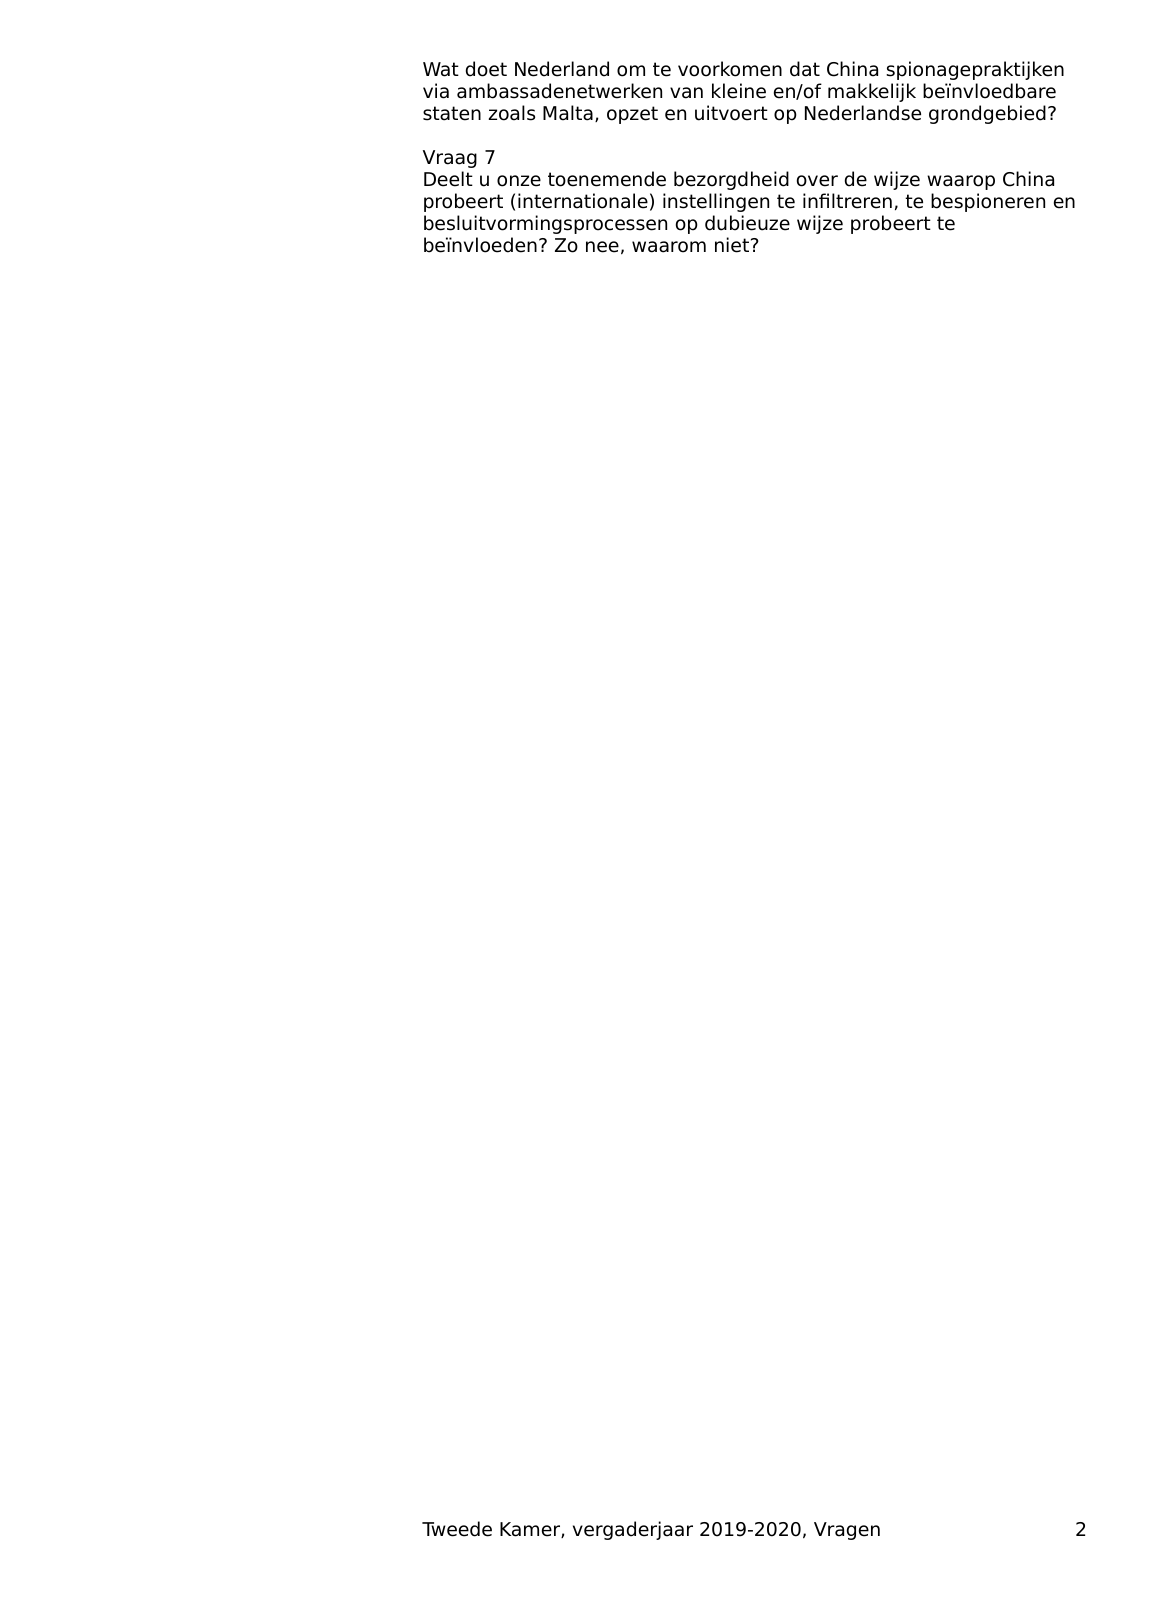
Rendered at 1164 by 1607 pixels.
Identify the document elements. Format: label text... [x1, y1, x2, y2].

text Wat doet Nederland om te voorkomen dat China spionagepraktijken via ambassadenetwerken van kleine en/of makkelijk beïnvloedbare staten zoals Malta, opzet en uitvoert op Nederlandse grondgebied? [422, 59, 1087, 125]
text Deelt u onze toenemende bezorgdheid over de wijze waarop China probeert (internationale) instellingen te infiltreren, te bespioneren en besluitvormingsprocessen op dubieuze wijze probeert te beïnvloeden? Zo nee, waarom niet? [422, 169, 1087, 257]
text Vraag 7 [422, 147, 1087, 169]
